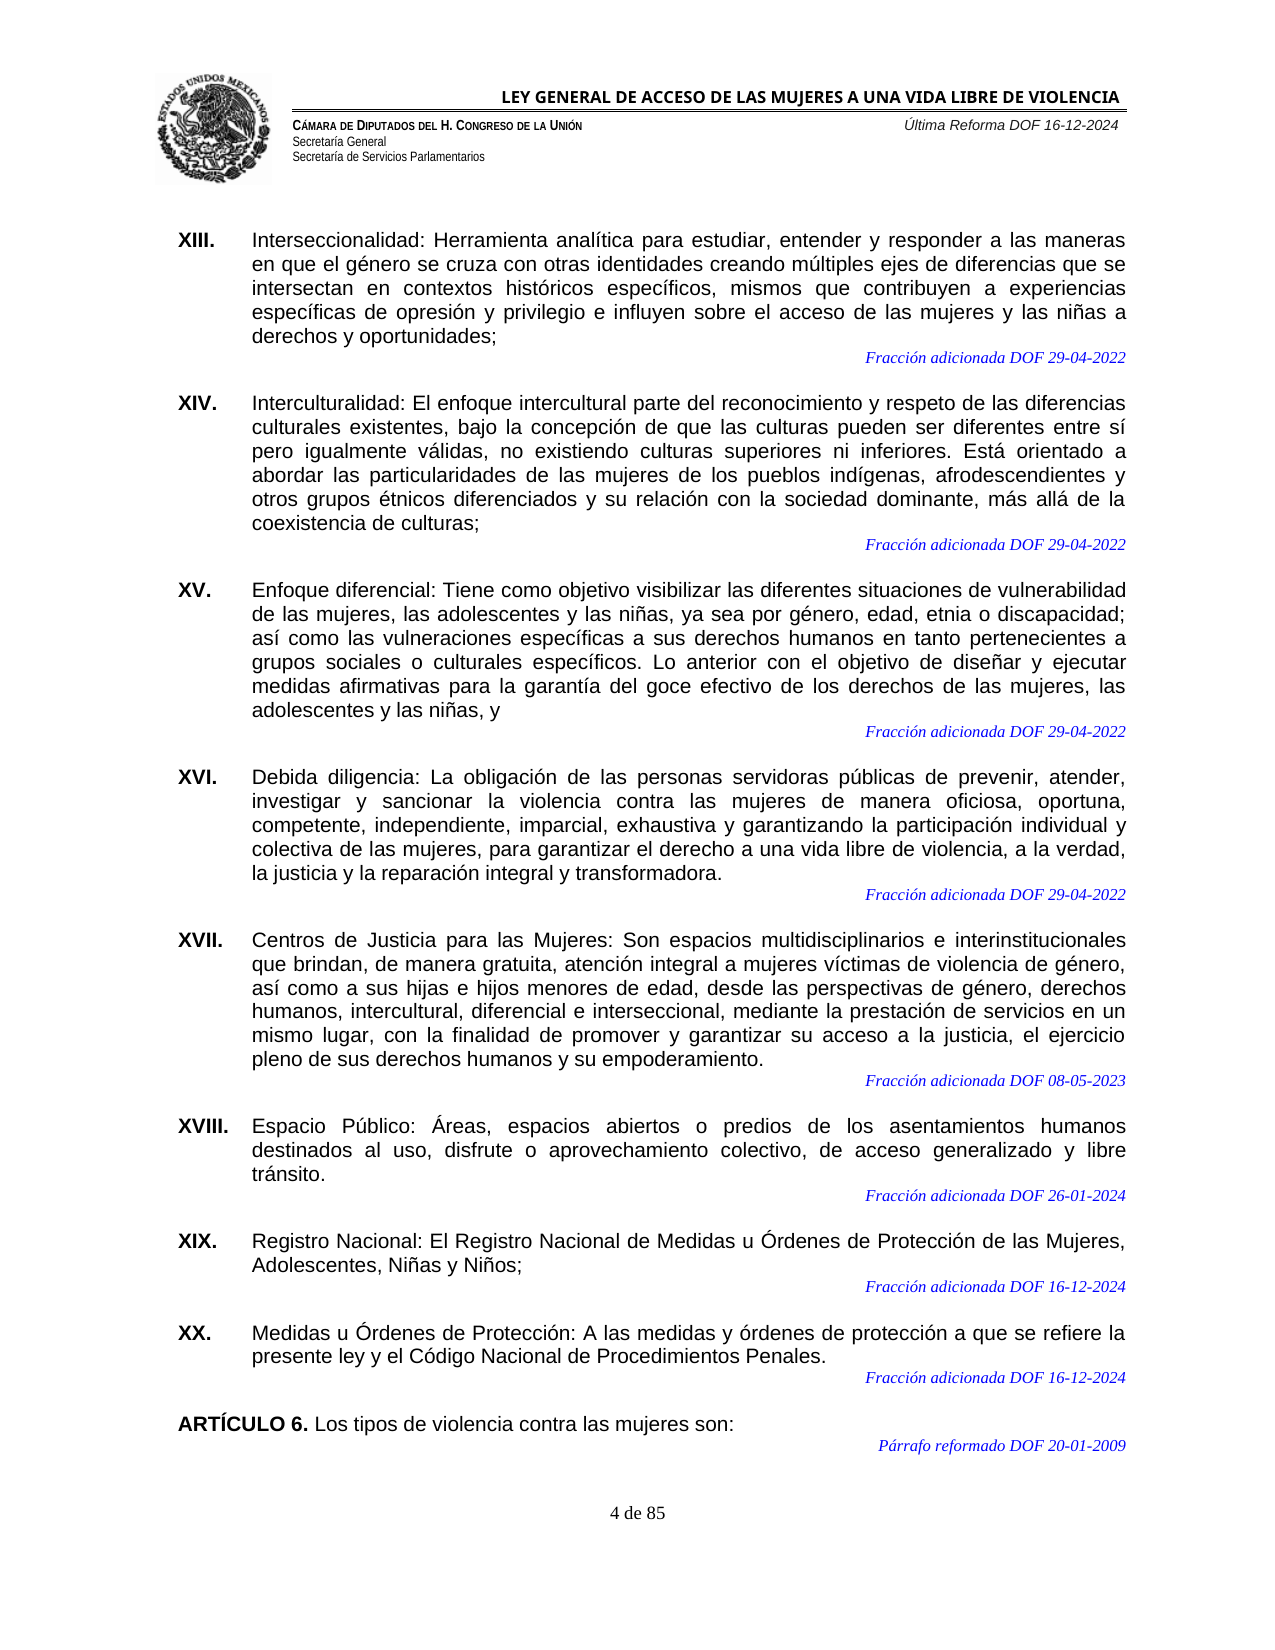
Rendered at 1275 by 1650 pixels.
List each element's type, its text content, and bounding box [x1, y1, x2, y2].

text ARTÍCULO 6. Los tipos de violencia contra las mujeres son: [148, 1411, 1127, 1435]
text Fracción adicionada DOF 16-12-2024 [148, 1277, 1127, 1296]
text Fracción adicionada DOF 29-04-2022 [178, 534, 1127, 554]
text XIII. Interseccionalidad: Herramienta analítica para estudiar, entender y responder a las maneras en que el género se cruza con otras identidades creando múltiples ejes de diferencias que se intersectan en contextos históricos específicos, mismos que contribuyen a experiencias específicas de opresión y privilegio e influyen sobre el acceso de las mujeres y las niñas a derechos y oportunidades; [178, 228, 1127, 348]
text Fracción adicionada DOF 29-04-2022 [178, 721, 1127, 741]
text XVIII. Espacio Público: Áreas, espacios abiertos o predios de los asentamientos humanos destinados al uso, disfrute o aprovechamiento colectivo, de acceso generalizado y libre tránsito. [178, 1114, 1127, 1186]
text Fracción adicionada DOF 08-05-2023 [148, 1071, 1127, 1090]
text XV. Enfoque diferencial: Tiene como objetivo visibilizar las diferentes situaciones de vulnerabilidad de las mujeres, las adolescentes y las niñas, ya sea por género, edad, etnia o discapacidad; así como las vulneraciones específicas a sus derechos humanos en tanto pertenecientes a grupos sociales o culturales específicos. Lo anterior con el objetivo de diseñar y ejecutar medidas afirmativas para la garantía del goce efectivo de los derechos de las mujeres, las adolescentes y las niñas, y [178, 578, 1127, 721]
text XX. Medidas u Órdenes de Protección: A las medidas y órdenes de protección a que se refiere la presente ley y el Código Nacional de Procedimientos Penales. [178, 1320, 1127, 1368]
text Fracción adicionada DOF 29-04-2022 [178, 348, 1127, 367]
text XIX. Registro Nacional: El Registro Nacional de Medidas u Órdenes de Protección de las Mujeres, Adolescentes, Niñas y Niños; [178, 1229, 1127, 1277]
text Fracción adicionada DOF 26-01-2024 [148, 1186, 1127, 1205]
text Párrafo reformado DOF 20-01-2009 [148, 1435, 1127, 1454]
text XIV. Interculturalidad: El enfoque intercultural parte del reconocimiento y respeto de las diferencias culturales existentes, bajo la concepción de que las culturas pueden ser diferentes entre sí pero igualmente válidas, no existiendo culturas superiores ni inferiores. Está orientado a abordar las particularidades de las mujeres de los pueblos indígenas, afrodescendientes y otros grupos étnicos diferenciados y su relación con la sociedad dominante, más allá de la coexistencia de culturas; [178, 391, 1127, 534]
text Fracción adicionada DOF 16-12-2024 [148, 1368, 1127, 1387]
text XVII. Centros de Justicia para las Mujeres: Son espacios multidisciplinarios e interinstitucionales que brindan, de manera gratuita, atención integral a mujeres víctimas de violencia de género, así como a sus hijas e hijos menores de edad, desde las perspectivas de género, derechos humanos, intercultural, diferencial e interseccional, mediante la prestación de servicios en un mismo lugar, con la finalidad de promover y garantizar su acceso a la justicia, el ejercicio pleno de sus derechos humanos y su empoderamiento. [178, 927, 1127, 1071]
text Fracción adicionada DOF 29-04-2022 [148, 884, 1127, 903]
text XVI. Debida diligencia: La obligación de las personas servidoras públicas de prevenir, atender, investigar y sancionar la violencia contra las mujeres de manera oficiosa, oportuna, competente, independiente, imparcial, exhaustiva y garantizando la participación individual y colectiva de las mujeres, para garantizar el derecho a una vida libre de violencia, a la verdad, la justicia y la reparación integral y transformadora. [178, 764, 1127, 884]
